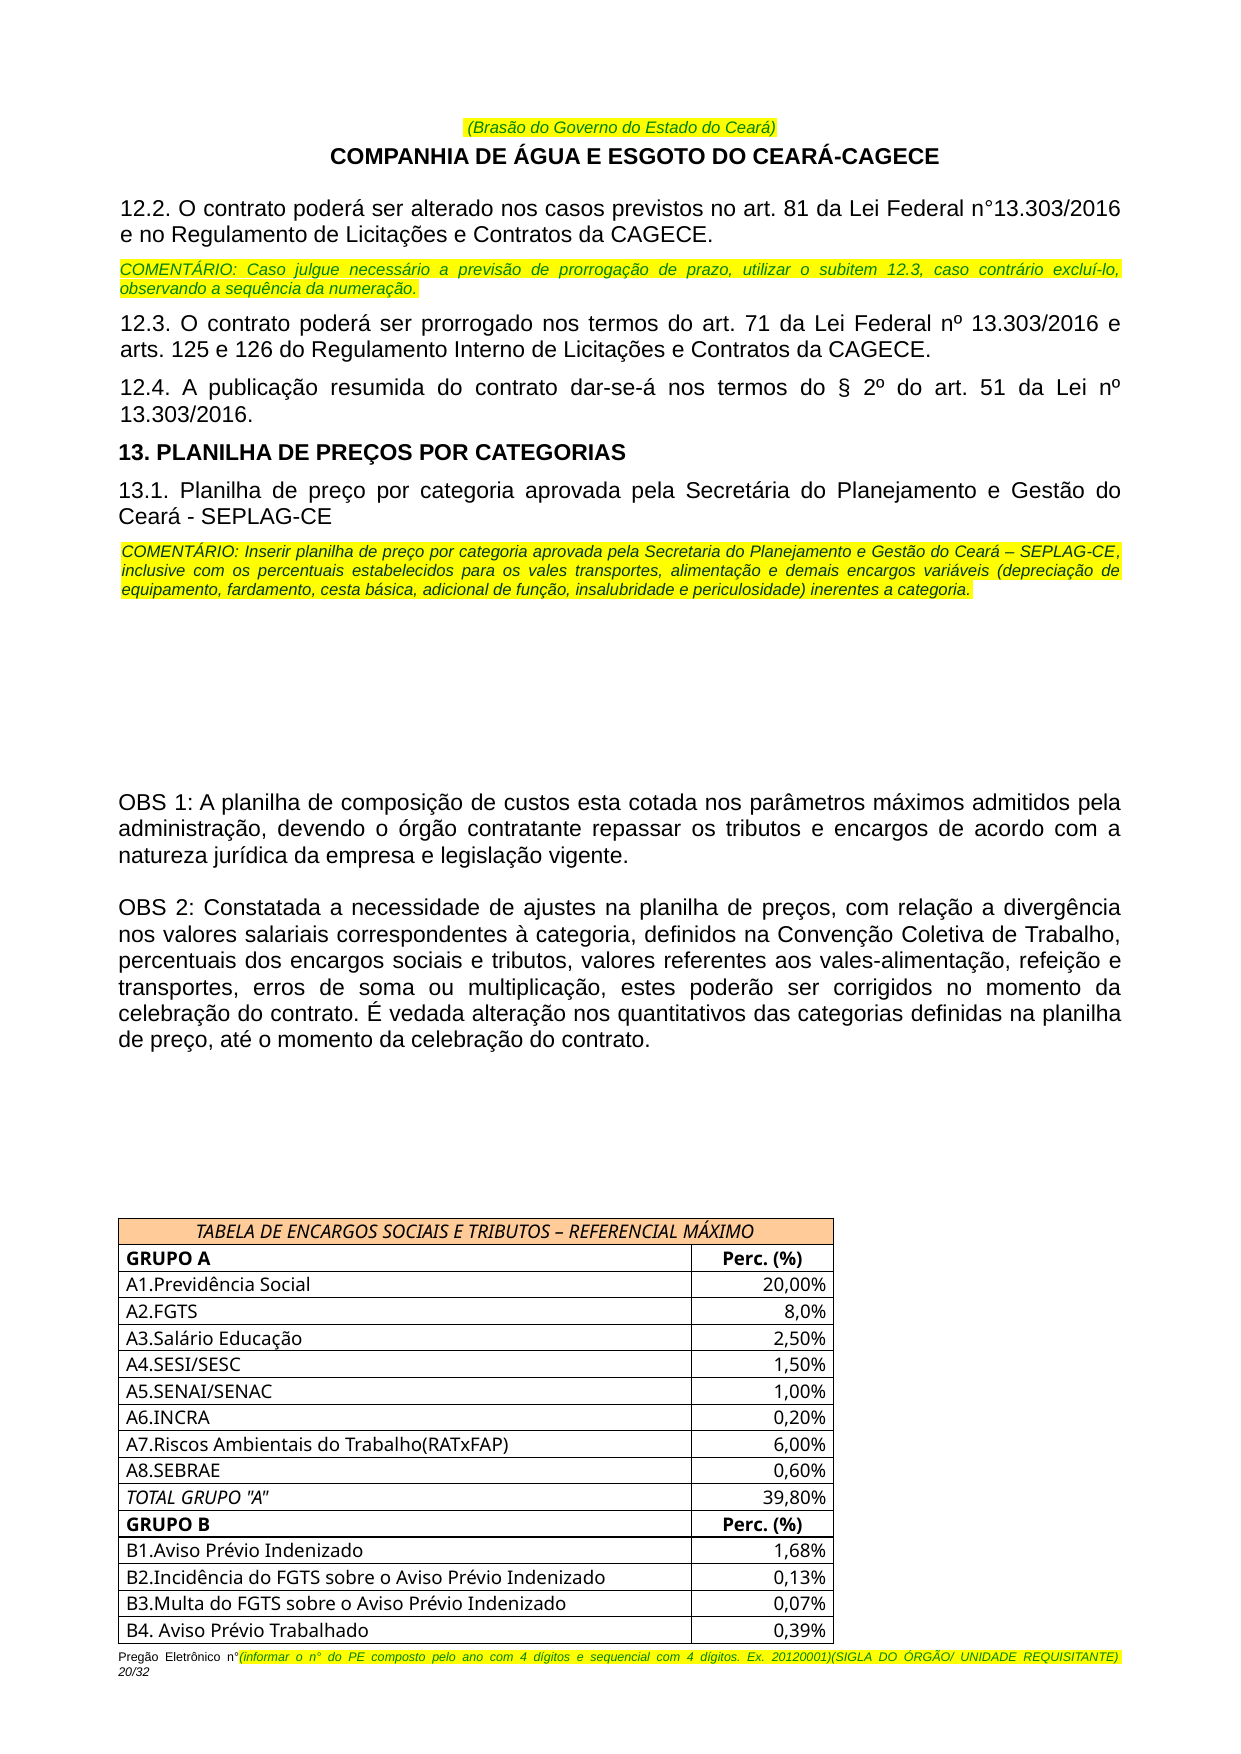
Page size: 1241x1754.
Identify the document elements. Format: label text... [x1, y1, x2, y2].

table_cell 0,39% [692, 1617, 833, 1643]
table_cell 0,07% [692, 1591, 833, 1616]
table_cell A2.FGTS [119, 1298, 691, 1324]
table_header TABELA DE ENCARGOS SOCIAIS E TRIBUTOS – REFERENCIAL MÁXIMO [119, 1219, 833, 1244]
table_cell 1,68% [692, 1538, 833, 1563]
text 13. PLANILHA DE PREÇOS POR CATEGORIAS [118, 439, 1122, 465]
table_cell GRUPO B [119, 1511, 691, 1536]
text 13.1. Planilha de preço por categoria aprovada pela Secretária do Planejamento e Gestão do Ceará - SEPLAG-CE [118, 477, 1122, 530]
table_cell A3.Salário Educação [119, 1325, 691, 1350]
table_cell GRUPO A [119, 1245, 691, 1271]
table_cell 20,00% [692, 1272, 833, 1297]
table_cell Perc. (%) [692, 1245, 833, 1271]
table_cell B3.Multa do FGTS sobre o Aviso Prévio Indenizado [119, 1591, 691, 1616]
text 12.3. O contrato poderá ser prorrogado nos termos do art. 71 da Lei Federal nº 13.303/2016 e arts. 125 e 126 do Regulamento Interno de Licitações e Contratos da CAGECE. [120, 309, 1122, 362]
text OBS 2: Constatada a necessidade de ajustes na planilha de preços, com relação a divergência nos valores salariais correspondentes à categoria, definidos na Convenção Coletiva de Trabalho, percentuais dos encargos sociais e tributos, valores referentes aos vales-alimentação, refeição e transportes, erros de soma ou multiplicação, estes poderão ser corrigidos no momento da celebração do contrato. É vedada alteração nos quantitativos das categorias definidas na planilha de preço, até o momento da celebração do contrato. [118, 894, 1122, 1052]
text 12.4. A publicação resumida do contrato dar-se-á nos termos do § 2º do art. 51 da Lei nº 13.303/2016. [119, 374, 1122, 427]
table_cell Perc. (%) [692, 1511, 833, 1536]
table_cell A1.Previdência Social [119, 1272, 691, 1297]
table_cell A4.SESI/SESC [119, 1351, 691, 1377]
text OBS 1: A planilha de composição de custos esta cotada nos parâmetros máximos admitidos pela administração, devendo o órgão contratante repassar os tributos e encargos de acordo com a natureza jurídica da empresa e legislação vigente. [118, 789, 1122, 868]
table_cell A8.SEBRAE [119, 1458, 691, 1483]
table_cell TOTAL GRUPO "A" [119, 1484, 691, 1510]
table_cell 0,13% [692, 1564, 833, 1589]
table_cell 0,60% [692, 1458, 833, 1483]
table_cell 1,00% [692, 1378, 833, 1403]
text COMENTÁRIO: Inserir planilha de preço por categoria aprovada pela Secretaria do Planejamento e Gestão do Ceará – SEPLAG-CE, inclusive com os percentuais estabelecidos para os vales transportes, alimentação e demais encargos variáveis (depreciação de equipamento, fardamento, cesta básica, adicional de função, insalubridade e periculosidade) inerentes a categoria. [121, 542, 1122, 599]
table_cell 1,50% [692, 1351, 833, 1377]
table_cell B1.Aviso Prévio Indenizado [119, 1538, 691, 1563]
table_cell A7.Riscos Ambientais do Trabalho(RATxFAP) [119, 1431, 691, 1457]
table_cell 8,0% [692, 1298, 833, 1324]
table_cell B4. Aviso Prévio Trabalhado [119, 1617, 691, 1643]
table_cell A6.INCRA [119, 1405, 691, 1430]
table_cell 6,00% [692, 1431, 833, 1457]
table_cell 2,50% [692, 1325, 833, 1350]
table_cell 39,80% [692, 1484, 833, 1510]
text COMENTÁRIO: Caso julgue necessário a previsão de prorrogação de prazo, utilizar o subitem 12.3, caso contrário excluí-lo, observando a sequência da numeração. [119, 259, 1122, 298]
text 12.2. O contrato poderá ser alterado nos casos previstos no art. 81 da Lei Federal n°13.303/2016 e no Regulamento de Licitações e Contratos da CAGECE. [120, 195, 1122, 247]
table_cell A5.SENAI/SENAC [119, 1378, 691, 1403]
table_cell 0,20% [692, 1405, 833, 1430]
table_cell B2.Incidência do FGTS sobre o Aviso Prévio Indenizado [119, 1564, 691, 1589]
